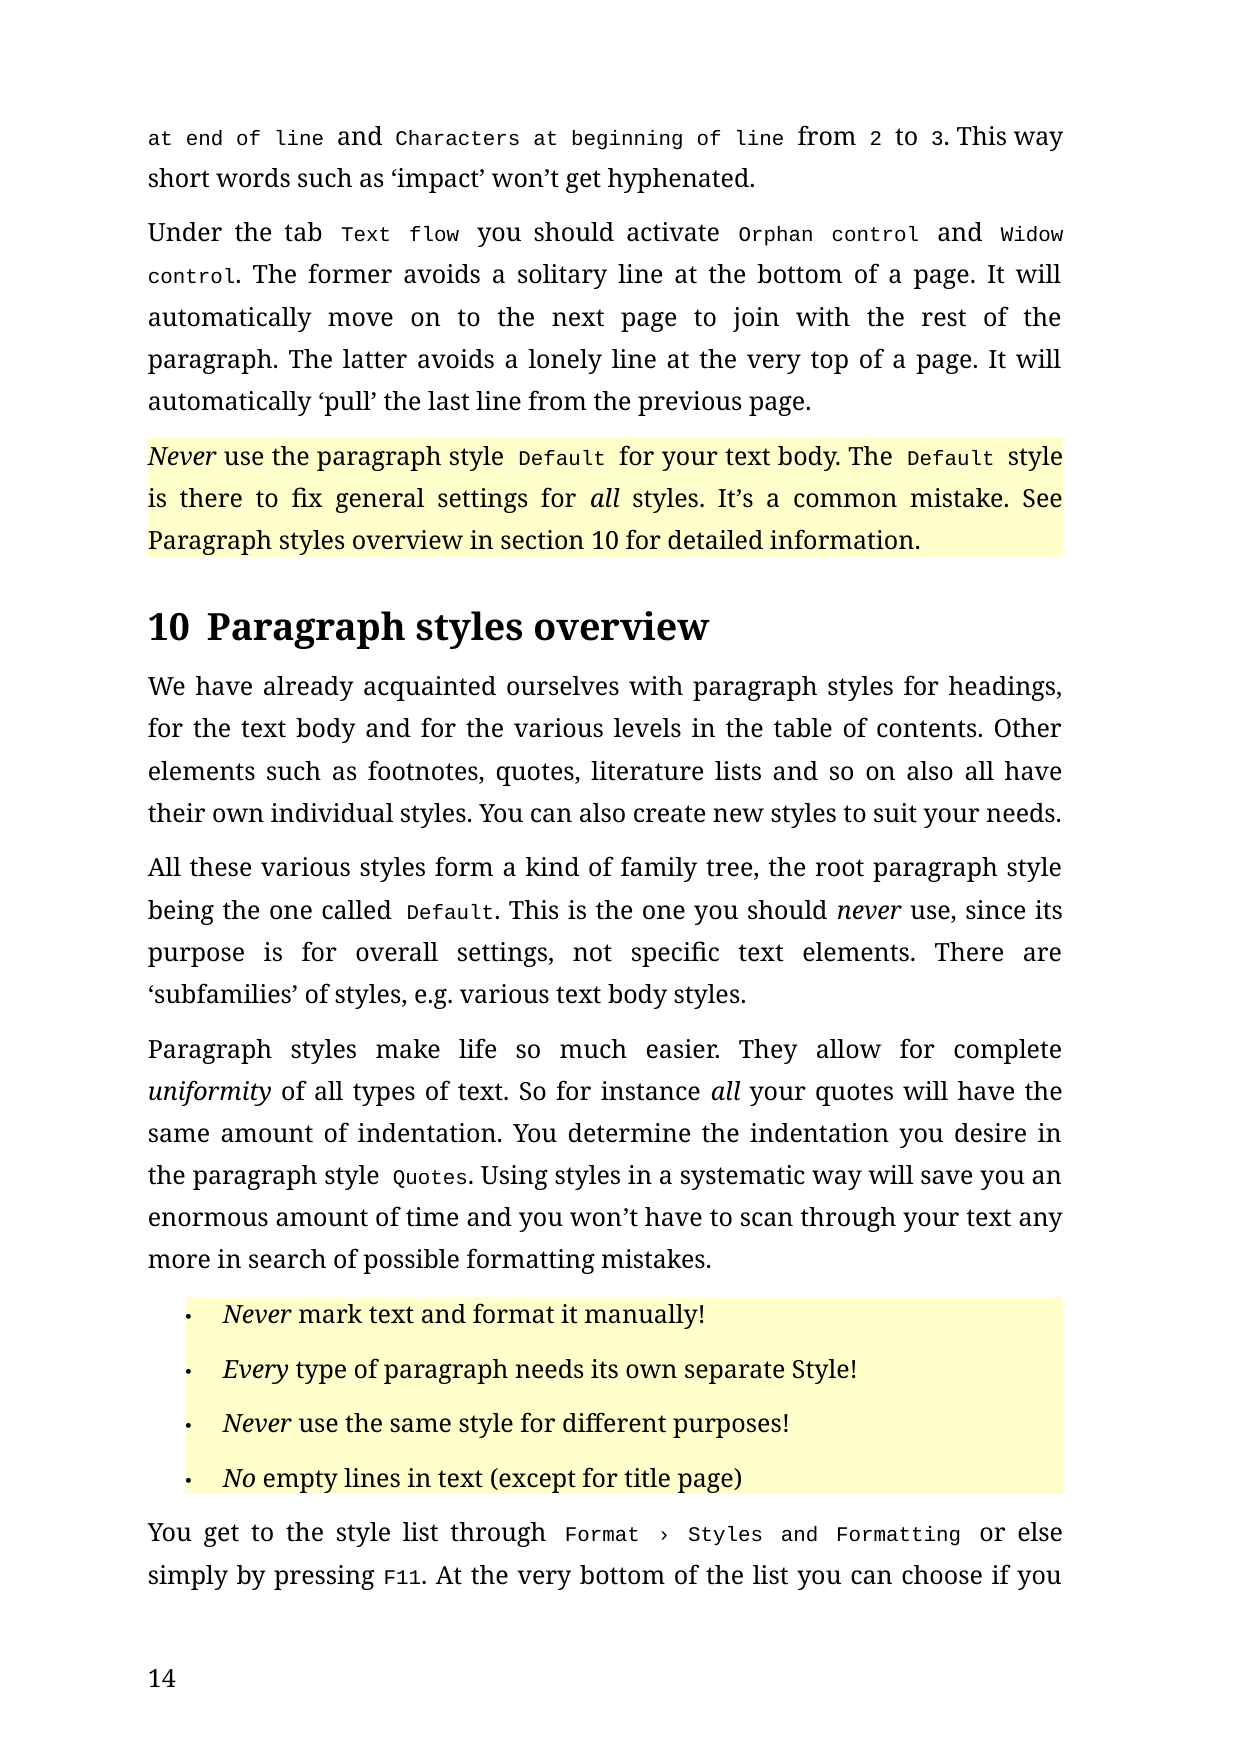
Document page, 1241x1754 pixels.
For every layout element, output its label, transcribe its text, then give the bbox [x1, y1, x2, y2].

subtitle Paragraph styles overview [148, 600, 1063, 651]
text at end of line and Characters at beginning of line from 2 to 3. This way short words such as ‘impact’ won’t get hyphenated. [148, 118, 1063, 194]
list Never use the same style for different purposes! [185, 1406, 1063, 1440]
text You get to the style list through Format › Styles and Formatting or else simply by pressing F11. At the very bottom of the list you can choose if you [148, 1515, 1063, 1591]
text Never use the paragraph style Default for your text body. The Default style is there to fix general settings for all styles. It’s a common mistake. See Paragraph styles overview in section 10 for detailed information. [148, 438, 1063, 557]
list Every type of paragraph needs its own separate Style! [185, 1351, 1063, 1385]
text Paragraph styles make life so much easier. They allow for complete uniformity of all types of text. So for instance all your quotes will have the same amount of indentation. You determine the indentation you desire in the paragraph style Quotes. Using styles in a systematic way will save you an enormous amount of time and you won’t have to scan through your text any more in search of possible formatting mistakes. [148, 1031, 1063, 1276]
list No empty lines in text (except for title page) [185, 1461, 1063, 1494]
text All these various styles form a kind of family tree, the root paragraph style being the one called Default. This is the one you should never use, since its purpose is for overall settings, not specific text elements. There are ‘subfamilies’ of styles, e.g. various text body styles. [148, 850, 1063, 1011]
text We have already acquainted ourselves with paragraph styles for headings, for the text body and for the various levels in the table of contents. Other elements such as footnotes, quotes, literature lists and so on also all have their own individual styles. You can also create new styles to suit your needs. [148, 669, 1063, 829]
list Never mark text and format it manually! [185, 1297, 1063, 1331]
text Under the tab Text flow you should activate Orphan control and Widow control. The former avoids a solitary line at the bottom of a page. It will automatically move on to the next page to join with the rest of the paragraph. The latter avoids a lonely line at the very top of a page. It will automatically ‘pull’ the last line from the previous page. [148, 215, 1063, 418]
